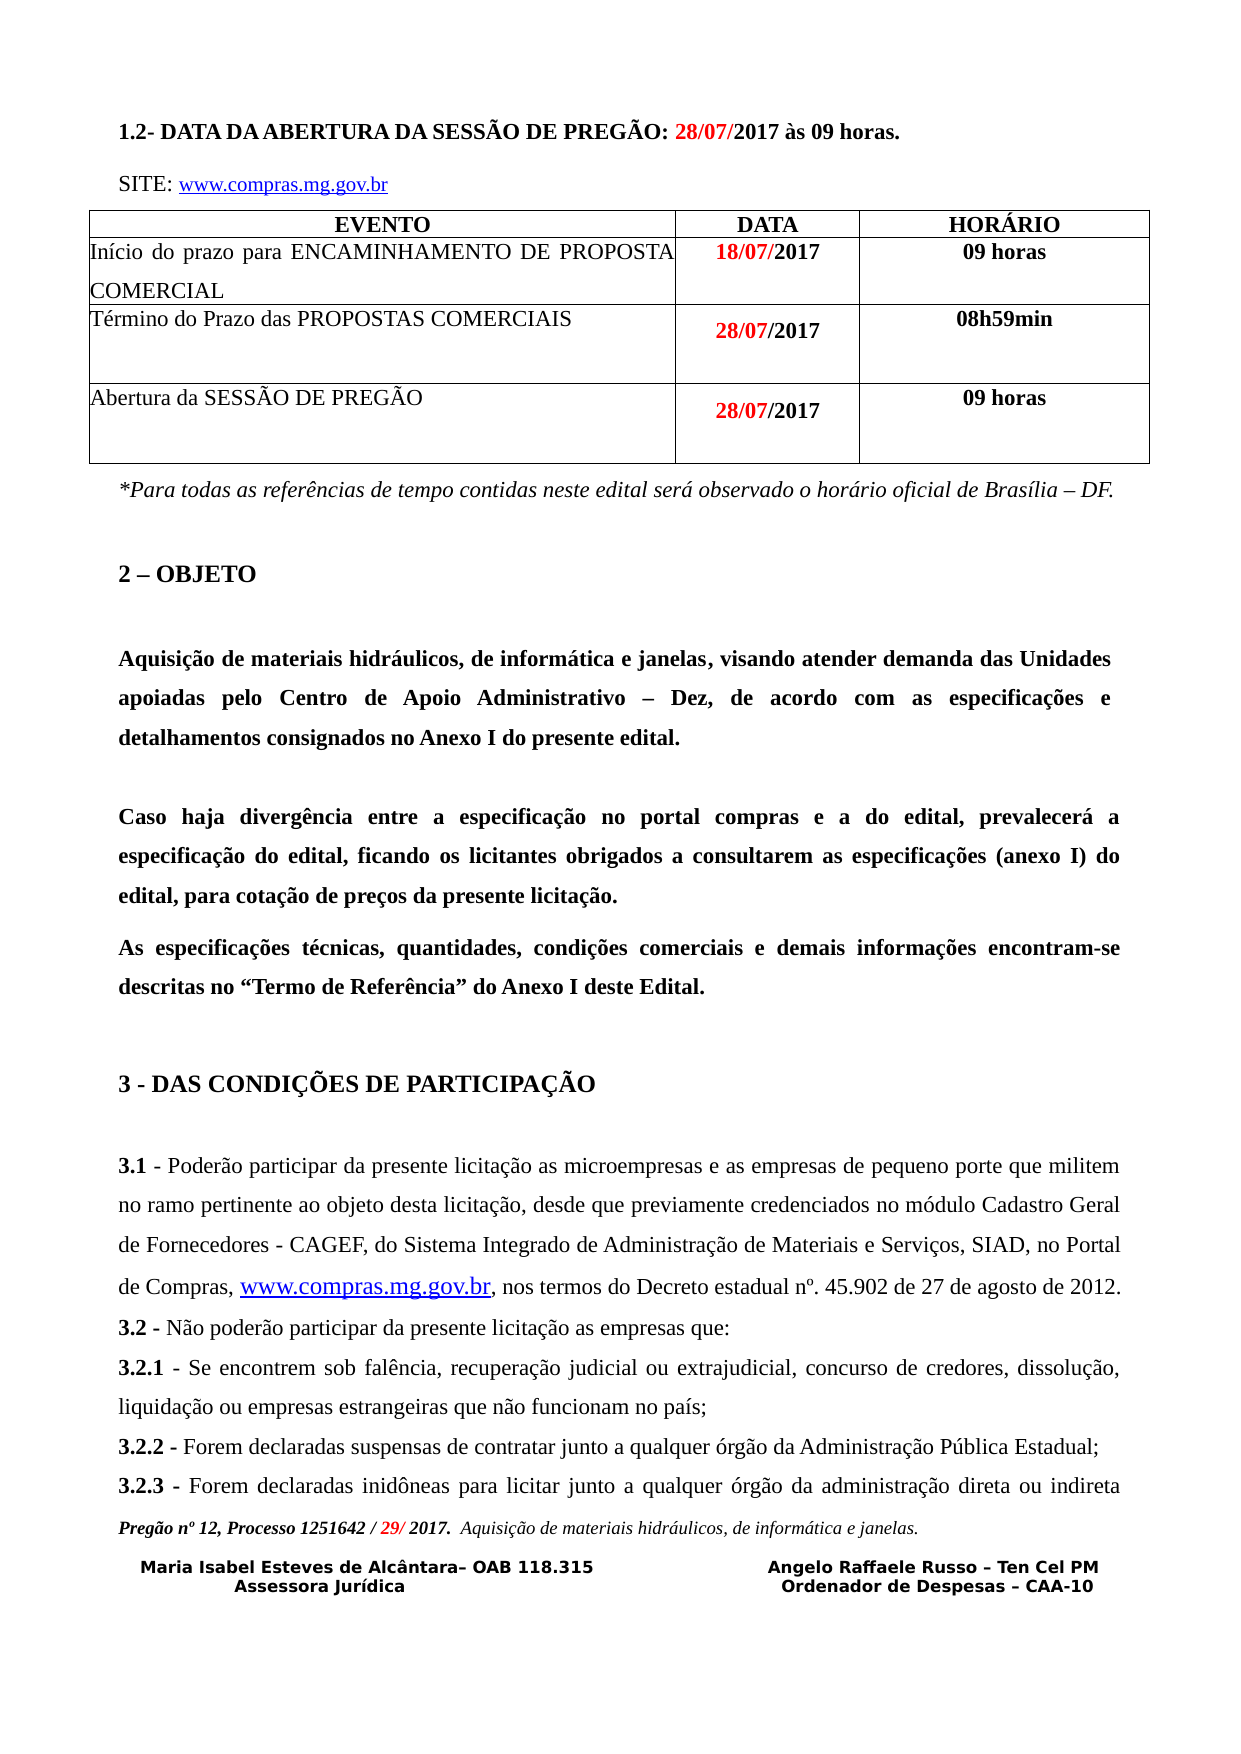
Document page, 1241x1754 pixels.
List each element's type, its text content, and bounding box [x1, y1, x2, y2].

table_header EVENTO [90, 211, 675, 237]
table_cell Abertura da SESSÃO DE PREGÃO [90, 384, 675, 463]
table_cell 28/07/2017 [676, 305, 859, 383]
text Aquisição de materiais hidráulicos, de informática e janelas, visando atender demanda das Unidades apoiadas pelo Centro de Apoio Administrativo – Dez, de acordo com as especificações e detalhamentos consignados no Anexo I do presente edital. [118, 645, 1112, 750]
text Caso haja divergência entre a especificação no portal compras e a do edital, prevalecerá a especificação do edital, ficando os licitantes obrigados a consultarem as especificações (anexo I) do edital, para cotação de preços da presente licitação. [118, 803, 1122, 908]
subtitle As especificações técnicas, quantidades, condições comerciais e demais informações encontram-se descritas no “Termo de Referência” do Anexo I deste Edital. [118, 934, 1122, 1000]
text 2 – OBJETO [118, 559, 1122, 587]
table_cell 18/07/2017 [676, 238, 859, 304]
text 3.2.1 - Se encontrem sob falência, recuperação judicial ou extrajudicial, concurso de credores, dissolução, liquidação ou empresas estrangeiras que não funcionam no país; [118, 1354, 1122, 1420]
table_cell 09 horas [860, 238, 1149, 304]
table_cell Término do Prazo das PROPOSTAS COMERCIAIS [90, 305, 675, 383]
text 3 - DAS CONDIÇÕES DE PARTICIPAÇÃO [118, 1069, 1122, 1098]
text 1.2- DATA DA ABERTURA DA SESSÃO DE PREGÃO: 28/07/2017 às 09 horas. [118, 118, 1122, 144]
table_cell 08h59min [860, 305, 1149, 383]
table_header DATA [676, 211, 859, 237]
text *Para todas as referências de tempo contidas neste edital será observado o horário oficial de Brasília – DF. [118, 476, 1122, 502]
text 3.2.3 - Forem declaradas inidôneas para licitar junto a qualquer órgão da administração direta ou indireta [118, 1472, 1122, 1499]
table_header HORÁRIO [860, 211, 1149, 237]
text 3.2.2 - Forem declaradas suspensas de contratar junto a qualquer órgão da Administração Pública Estadual; [118, 1433, 1122, 1459]
text 3.2 - Não poderão participar da presente licitação as empresas que: [118, 1314, 1122, 1341]
text 3.1 - Poderão participar da presente licitação as microempresas e as empresas de pequeno porte que militem no ramo pertinente ao objeto desta licitação, desde que previamente credenciados no módulo Cadastro Geral de Fornecedores - CAGEF, do Sistema Integrado de Administração de Materiais e Serviços, SIAD, no Portal de Compras, www.compras.mg.gov.br, nos termos do Decreto estadual nº. 45.902 de 27 de agosto de 2012. [118, 1152, 1122, 1300]
table_cell 09 horas [860, 384, 1149, 463]
text SITE: www.compras.mg.gov.br [118, 170, 1122, 196]
table_cell 28/07/2017 [676, 384, 859, 463]
table_cell Início do prazo para ENCAMINHAMENTO DE PROPOSTA COMERCIAL [90, 238, 675, 304]
